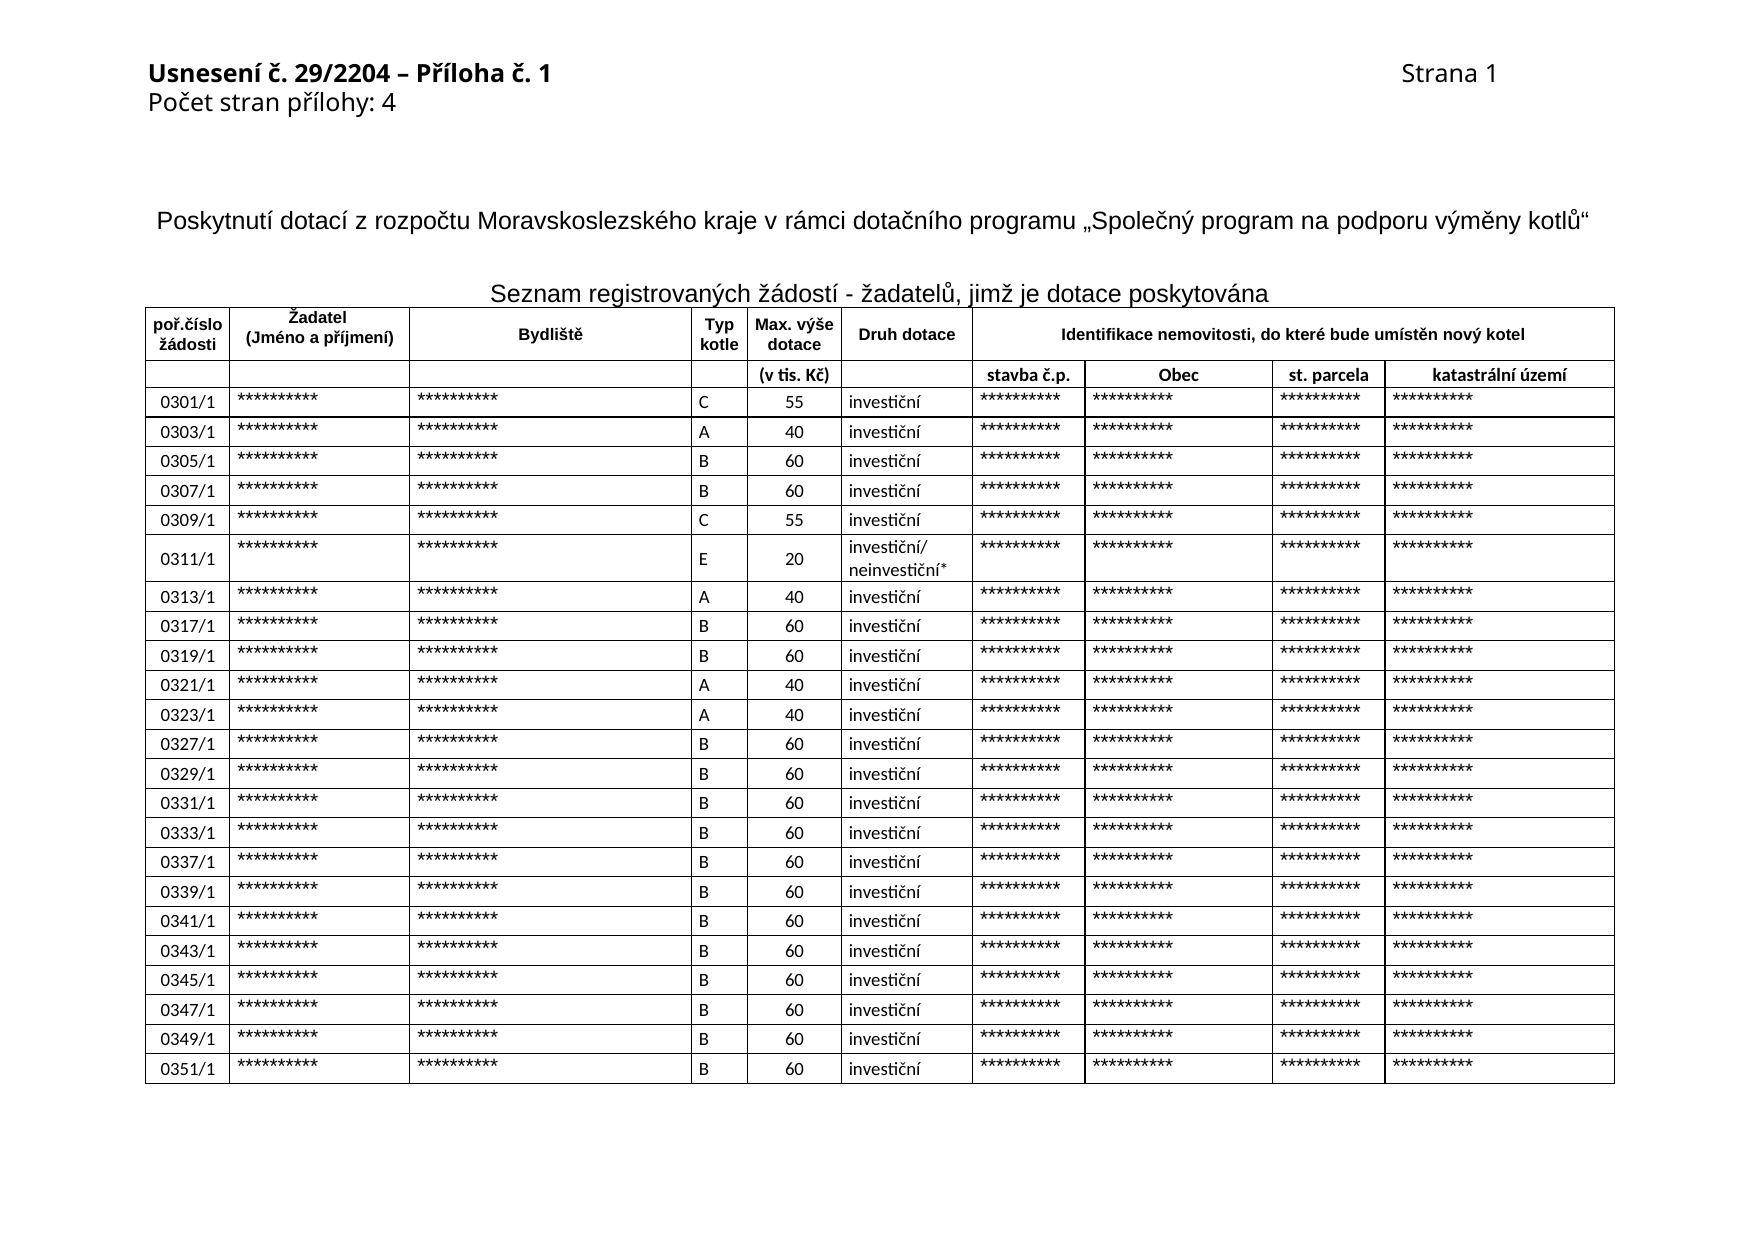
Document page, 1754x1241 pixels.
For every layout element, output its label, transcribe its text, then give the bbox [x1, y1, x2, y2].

table_cell ********** [410, 759, 691, 788]
table_cell B [692, 789, 747, 817]
table_cell ********** [230, 418, 409, 446]
table_cell ********** [1386, 966, 1614, 994]
table_cell [692, 361, 747, 387]
table_cell ********** [230, 506, 409, 534]
table_cell 40 [748, 582, 841, 611]
table_cell ********** [1386, 506, 1614, 534]
table_cell ********** [230, 848, 409, 876]
table_cell A [692, 671, 747, 699]
table_cell Druh dotace [842, 308, 972, 360]
table_cell B [692, 936, 747, 964]
table_cell 0307/1 [146, 476, 229, 505]
table_cell investiční [842, 877, 972, 906]
table_cell ********** [410, 730, 691, 758]
table_cell B [692, 759, 747, 788]
table_cell 20 [748, 535, 841, 581]
table_cell investiční [842, 1025, 972, 1053]
table_cell ********** [1273, 476, 1384, 505]
table_cell 0329/1 [146, 759, 229, 788]
table_cell ********** [1273, 848, 1384, 876]
table_cell ********** [973, 877, 1084, 906]
table_cell ********** [1386, 789, 1614, 817]
table_cell ********** [973, 1054, 1084, 1082]
table_cell ********** [973, 818, 1084, 847]
table_cell 0327/1 [146, 730, 229, 758]
table_cell A [692, 582, 747, 611]
table_cell (v tis. Kč) [748, 361, 841, 387]
table_cell ********** [1273, 506, 1384, 534]
table_cell ********** [1086, 388, 1272, 416]
table_cell ********** [1386, 995, 1614, 1023]
table_cell ********** [1386, 671, 1614, 699]
table_cell ********** [973, 1025, 1084, 1053]
table_cell 60 [748, 789, 841, 817]
table_cell ********** [1273, 907, 1384, 935]
table_cell Bydliště [410, 308, 691, 360]
table_cell 0333/1 [146, 818, 229, 847]
table_cell ********** [973, 418, 1084, 446]
table_cell ********** [1273, 700, 1384, 729]
table_cell investiční [842, 1054, 972, 1082]
table_cell ********** [230, 877, 409, 906]
table_cell ********** [973, 936, 1084, 964]
table_cell ********** [973, 612, 1084, 640]
table_cell 40 [748, 671, 841, 699]
table_cell ********** [973, 535, 1084, 581]
table_cell investiční [842, 447, 972, 475]
table_cell 0345/1 [146, 966, 229, 994]
table_cell investiční [842, 848, 972, 876]
table_cell ********** [1273, 818, 1384, 847]
table_cell ********** [410, 936, 691, 964]
table_cell 0341/1 [146, 907, 229, 935]
table_cell Obec [1086, 361, 1272, 387]
table_cell investiční [842, 582, 972, 611]
table_cell ********** [1273, 582, 1384, 611]
table_cell ********** [230, 995, 409, 1023]
table_cell 60 [748, 476, 841, 505]
table_cell ********** [1086, 476, 1272, 505]
table_cell B [692, 1054, 747, 1082]
table_cell Typ kotle [692, 308, 747, 360]
table_cell ********** [1273, 612, 1384, 640]
table_cell Žadatel (Jméno a příjmení) [230, 308, 409, 360]
table_cell ********** [1086, 907, 1272, 935]
table_cell investiční [842, 907, 972, 935]
table_cell ********** [1386, 447, 1614, 475]
table_cell investiční [842, 700, 972, 729]
table_cell ********** [230, 671, 409, 699]
table_cell ********** [1273, 1025, 1384, 1053]
table_cell B [692, 730, 747, 758]
table_cell B [692, 612, 747, 640]
table_cell ********** [410, 535, 691, 581]
table_cell ********** [410, 1025, 691, 1053]
table_cell ********** [410, 848, 691, 876]
table_cell investiční [842, 730, 972, 758]
table_cell ********** [1386, 582, 1614, 611]
table_cell 0319/1 [146, 641, 229, 670]
table_cell ********** [410, 476, 691, 505]
table_cell ********** [410, 966, 691, 994]
table_cell B [692, 995, 747, 1023]
table_cell ********** [1273, 447, 1384, 475]
table_cell ********** [1273, 966, 1384, 994]
table_cell B [692, 818, 747, 847]
table_cell B [692, 907, 747, 935]
table_cell C [692, 388, 747, 416]
table_cell ********** [1273, 936, 1384, 964]
table_cell ********** [410, 789, 691, 817]
table_cell ********** [973, 730, 1084, 758]
table_cell 60 [748, 995, 841, 1023]
table_cell ********** [973, 476, 1084, 505]
table_cell 40 [748, 418, 841, 446]
table_header Poskytnutí dotací z rozpočtu Moravskoslezského kraje v rámci dotačního programu „Společný program na podporu výměny kotlů“ [146, 206, 1614, 263]
table_cell investiční [842, 612, 972, 640]
table_cell ********** [230, 730, 409, 758]
table_cell ********** [1086, 1025, 1272, 1053]
table_cell ********** [230, 789, 409, 817]
table_cell [230, 361, 409, 387]
table_cell ********** [973, 506, 1084, 534]
table_cell 0351/1 [146, 1054, 229, 1082]
table_cell investiční [842, 418, 972, 446]
table_cell 60 [748, 966, 841, 994]
table_cell ********** [1086, 818, 1272, 847]
table_cell investiční [842, 966, 972, 994]
table_cell ********** [973, 388, 1084, 416]
table_cell ********** [1386, 535, 1614, 581]
table_cell 0339/1 [146, 877, 229, 906]
table_cell ********** [1086, 641, 1272, 670]
table_cell ********** [1086, 995, 1272, 1023]
table_cell ********** [230, 641, 409, 670]
table_cell ********** [1273, 995, 1384, 1023]
table_cell 0347/1 [146, 995, 229, 1023]
table_cell C [692, 506, 747, 534]
table_cell ********** [410, 388, 691, 416]
table_cell ********** [1273, 388, 1384, 416]
table_cell ********** [1273, 641, 1384, 670]
table_cell ********** [410, 671, 691, 699]
table_cell ********** [1086, 582, 1272, 611]
table_cell 60 [748, 907, 841, 935]
table_cell ********** [410, 612, 691, 640]
table_cell 60 [748, 936, 841, 964]
table_cell st. parcela [1273, 361, 1384, 387]
table_cell investiční [842, 388, 972, 416]
table_cell B [692, 447, 747, 475]
table_cell ********** [1086, 1054, 1272, 1082]
table_cell 0321/1 [146, 671, 229, 699]
table_cell 0313/1 [146, 582, 229, 611]
table_cell ********** [1086, 671, 1272, 699]
table_cell ********** [1386, 612, 1614, 640]
table_cell ********** [973, 759, 1084, 788]
table_cell ********** [230, 1054, 409, 1082]
table_cell B [692, 848, 747, 876]
table_cell ********** [1273, 877, 1384, 906]
table_cell 60 [748, 641, 841, 670]
table_cell ********** [230, 447, 409, 475]
table_cell ********** [230, 476, 409, 505]
table_cell ********** [1273, 535, 1384, 581]
table_cell investiční [842, 506, 972, 534]
table_cell ********** [1086, 789, 1272, 817]
table_cell ********** [973, 907, 1084, 935]
table_cell ********** [973, 848, 1084, 876]
table_cell ********** [1386, 1054, 1614, 1082]
table_cell 55 [748, 506, 841, 534]
table_cell ********** [230, 907, 409, 935]
table_cell 0305/1 [146, 447, 229, 475]
table_cell 60 [748, 818, 841, 847]
table_cell ********** [410, 447, 691, 475]
table_cell A [692, 700, 747, 729]
table_cell ********** [1086, 936, 1272, 964]
table_cell 60 [748, 730, 841, 758]
table_cell 0337/1 [146, 848, 229, 876]
table_cell ********** [410, 818, 691, 847]
table_cell ********** [1086, 759, 1272, 788]
table_cell Seznam registrovaných žádostí - žadatelů, jimž je dotace poskytována [146, 264, 1614, 307]
table_cell ********** [1386, 818, 1614, 847]
table_cell ********** [230, 759, 409, 788]
table_cell katastrální území [1386, 361, 1614, 387]
table_cell ********** [410, 641, 691, 670]
table_cell B [692, 966, 747, 994]
table_cell ********** [410, 700, 691, 729]
table_cell ********** [1086, 848, 1272, 876]
table_cell 55 [748, 388, 841, 416]
table_cell 0349/1 [146, 1025, 229, 1053]
table_cell investiční [842, 789, 972, 817]
table_cell ********** [1386, 418, 1614, 446]
table_cell ********** [230, 700, 409, 729]
table_cell ********** [1273, 730, 1384, 758]
table_cell ********** [1086, 730, 1272, 758]
table_cell ********** [973, 789, 1084, 817]
table_cell 0309/1 [146, 506, 229, 534]
table_cell B [692, 877, 747, 906]
table_cell ********** [410, 506, 691, 534]
table_cell ********** [1386, 1025, 1614, 1053]
table_cell E [692, 535, 747, 581]
table_cell ********** [973, 700, 1084, 729]
table_cell B [692, 1025, 747, 1053]
table_cell ********** [1386, 936, 1614, 964]
table_cell 60 [748, 848, 841, 876]
table_cell ********** [973, 966, 1084, 994]
table_cell ********** [1386, 877, 1614, 906]
table_cell 0343/1 [146, 936, 229, 964]
table_cell ********** [230, 388, 409, 416]
table_cell ********** [230, 535, 409, 581]
table_cell ********** [973, 995, 1084, 1023]
table_cell ********** [230, 966, 409, 994]
table_cell B [692, 476, 747, 505]
table_cell 0303/1 [146, 418, 229, 446]
table_cell ********** [230, 612, 409, 640]
table_cell [842, 361, 972, 387]
table_cell investiční [842, 818, 972, 847]
table_cell investiční [842, 936, 972, 964]
table_cell ********** [230, 1025, 409, 1053]
table_cell ********** [1086, 700, 1272, 729]
table_cell ********** [973, 671, 1084, 699]
table_cell 60 [748, 877, 841, 906]
table_cell ********** [1386, 907, 1614, 935]
table_cell ********** [1386, 388, 1614, 416]
table_cell 0311/1 [146, 535, 229, 581]
table_cell ********** [1273, 789, 1384, 817]
table_cell ********** [973, 447, 1084, 475]
table_cell 60 [748, 759, 841, 788]
table_cell ********** [973, 641, 1084, 670]
table_cell ********** [410, 907, 691, 935]
table_cell 60 [748, 447, 841, 475]
table_cell ********** [1086, 612, 1272, 640]
table_cell ********** [1086, 506, 1272, 534]
table_cell investiční [842, 995, 972, 1023]
table_cell 0301/1 [146, 388, 229, 416]
table_cell ********** [410, 582, 691, 611]
table_cell ********** [1273, 418, 1384, 446]
table_cell ********** [1086, 966, 1272, 994]
table_cell ********** [1086, 447, 1272, 475]
table_cell B [692, 641, 747, 670]
table_cell A [692, 418, 747, 446]
table_cell ********** [1273, 671, 1384, 699]
table_cell ********** [410, 1054, 691, 1082]
table_cell 60 [748, 612, 841, 640]
table_cell ********** [410, 877, 691, 906]
table_cell ********** [230, 582, 409, 611]
table_cell ********** [1386, 759, 1614, 788]
table_cell investiční/ neinvestiční* [842, 535, 972, 581]
table_cell investiční [842, 759, 972, 788]
table_cell Identifikace nemovitosti, do které bude umístěn nový kotel [973, 308, 1614, 360]
table_cell poř.číslo žádosti [146, 308, 229, 360]
table_cell [410, 361, 691, 387]
table_cell ********** [1386, 730, 1614, 758]
table_cell ********** [1273, 1054, 1384, 1082]
table_cell ********** [1086, 535, 1272, 581]
table_cell ********** [1386, 476, 1614, 505]
table_cell investiční [842, 671, 972, 699]
table_cell ********** [1086, 877, 1272, 906]
table_cell ********** [410, 418, 691, 446]
table_cell ********** [230, 936, 409, 964]
table_cell ********** [1386, 700, 1614, 729]
table_cell 60 [748, 1025, 841, 1053]
table_cell 0323/1 [146, 700, 229, 729]
table_cell 40 [748, 700, 841, 729]
table_cell 60 [748, 1054, 841, 1082]
table_cell ********** [1386, 641, 1614, 670]
table_cell ********** [410, 995, 691, 1023]
table_cell ********** [973, 582, 1084, 611]
table_cell ********** [1386, 848, 1614, 876]
table_cell investiční [842, 641, 972, 670]
table_cell [146, 361, 229, 387]
table_cell ********** [1086, 418, 1272, 446]
table_cell ********** [230, 818, 409, 847]
table_cell Max. výše dotace [748, 308, 841, 360]
table_cell investiční [842, 476, 972, 505]
table_cell 0331/1 [146, 789, 229, 817]
table_cell ********** [1273, 759, 1384, 788]
table_cell 0317/1 [146, 612, 229, 640]
table_cell stavba č.p. [973, 361, 1084, 387]
